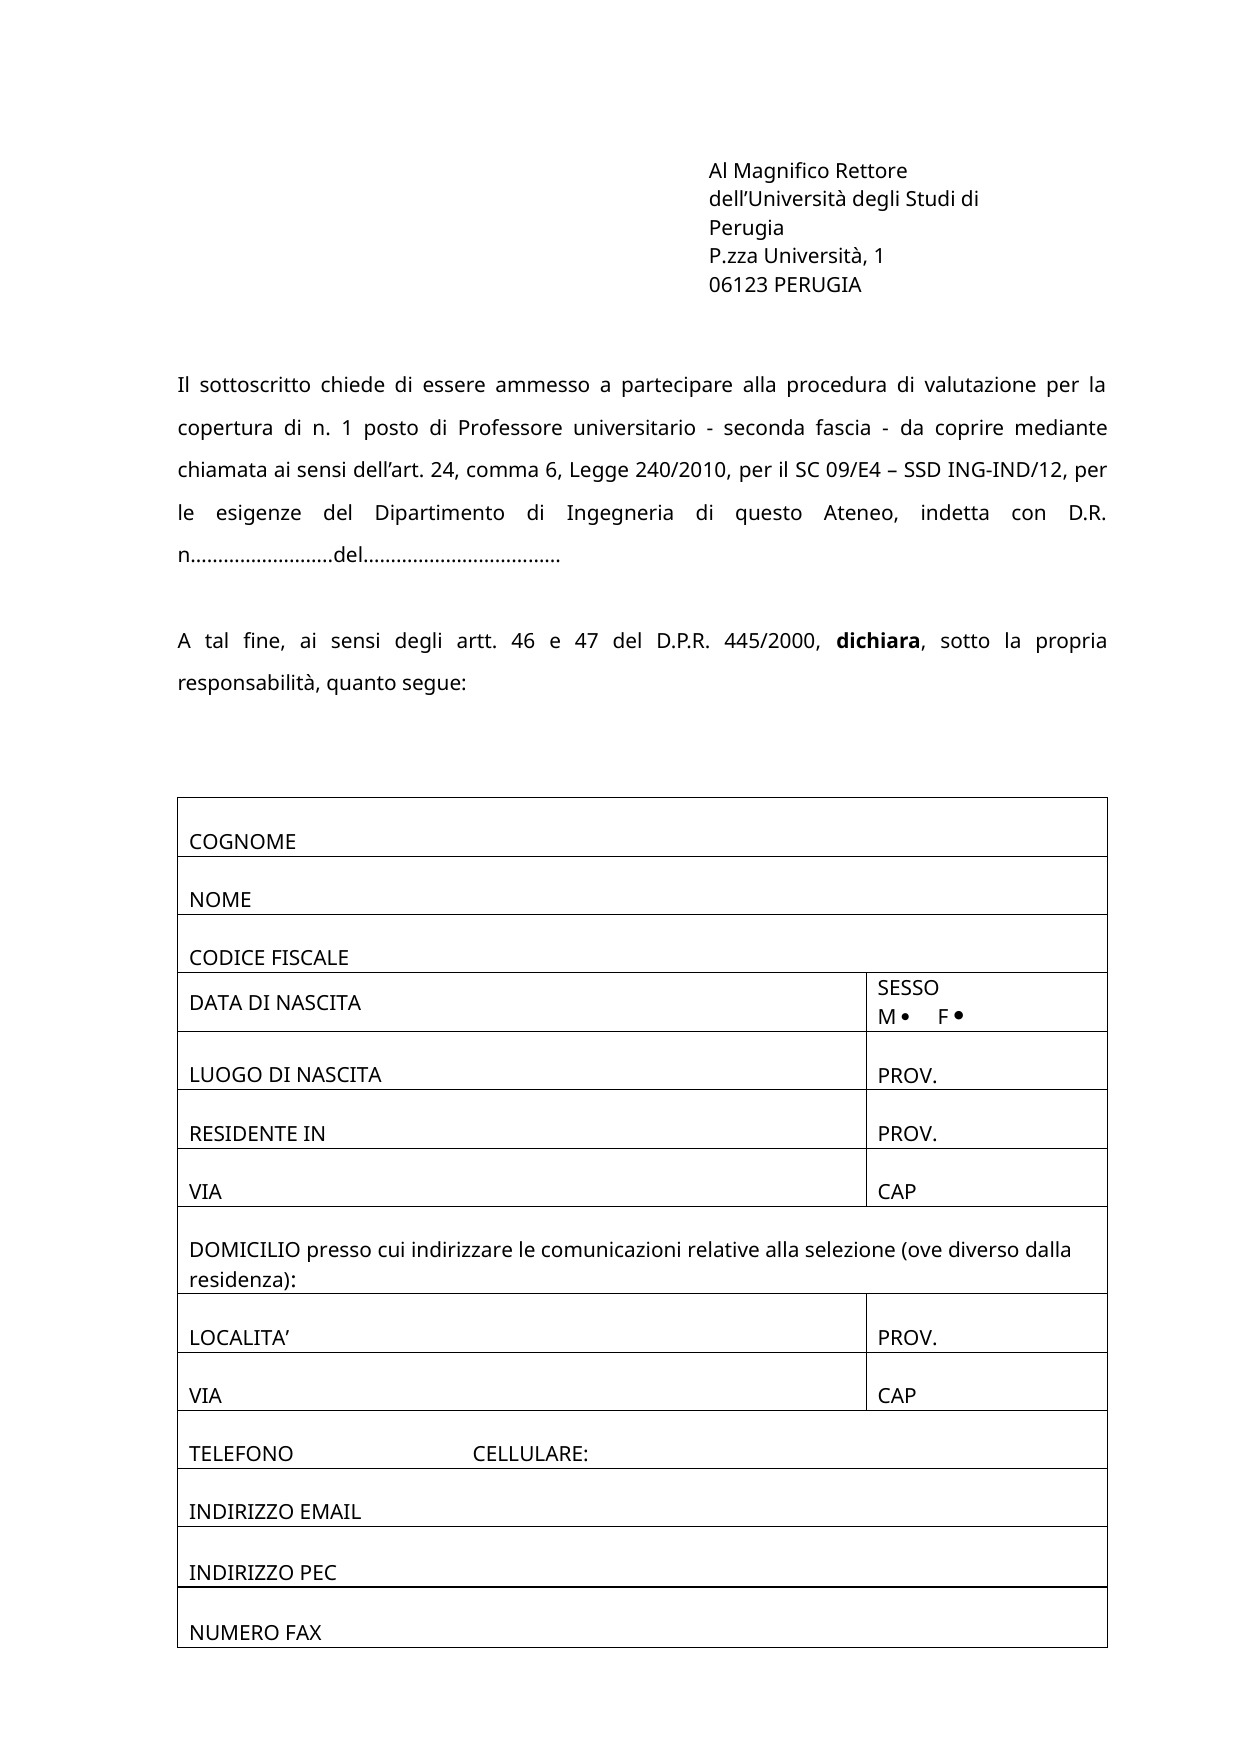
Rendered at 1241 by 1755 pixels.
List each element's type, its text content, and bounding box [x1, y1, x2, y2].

text P.zza Università, 1 [177, 241, 1049, 270]
table_header COGNOME [178, 798, 1107, 856]
text A tal fine, ai sensi degli artt. 46 e 47 del D.P.R. 445/2000, dichiara, sotto la propria responsabilità, quanto segue: [177, 626, 1107, 697]
table_cell TELEFONO CELLULARE: [178, 1411, 1107, 1468]
table_cell CAP [867, 1353, 1107, 1410]
text dell’Università degli Studi di [177, 184, 1049, 213]
table_cell PROV. [867, 1032, 1107, 1089]
table_cell CODICE FISCALE [178, 915, 1107, 972]
text Perugia [177, 213, 1049, 241]
table_cell LUOGO DI NASCITA [178, 1032, 866, 1089]
table_cell INDIRIZZO PEC [178, 1527, 1107, 1586]
table_cell LOCALITA’ [178, 1294, 866, 1352]
table_cell SESSO M  F  [867, 973, 1107, 1031]
table_cell PROV. [867, 1294, 1107, 1352]
table_cell DOMICILIO presso cui indirizzare le comunicazioni relative alla selezione (ove diverso dalla residenza): [178, 1207, 1107, 1293]
table_cell CAP [867, 1149, 1107, 1206]
text 06123 PERUGIA [177, 270, 1049, 298]
table_cell RESIDENTE IN [178, 1090, 866, 1147]
table_cell NOME [178, 857, 1107, 914]
table_cell VIA [178, 1353, 866, 1410]
table_cell NUMERO FAX [178, 1588, 1107, 1647]
table_cell INDIRIZZO EMAIL [178, 1469, 1107, 1526]
text Al Magnifico Rettore [177, 156, 1049, 184]
table_cell PROV. [867, 1090, 1107, 1147]
table_cell VIA [178, 1149, 866, 1206]
table_cell DATA DI NASCITA [178, 973, 866, 1031]
text Il sottoscritto chiede di essere ammesso a partecipare alla procedura di valutazione per la copertura di n. 1 posto di Professore universitario - seconda fascia - da coprire mediante chiamata ai sensi dell’art. 24, comma 6, Legge 240/2010, per il SC 09/E4 – SSD ING-IND/12, per le esigenze del Dipartimento di Ingegneria di questo Ateneo, indetta con D.R. n……………………..del……………………………... [177, 370, 1107, 569]
